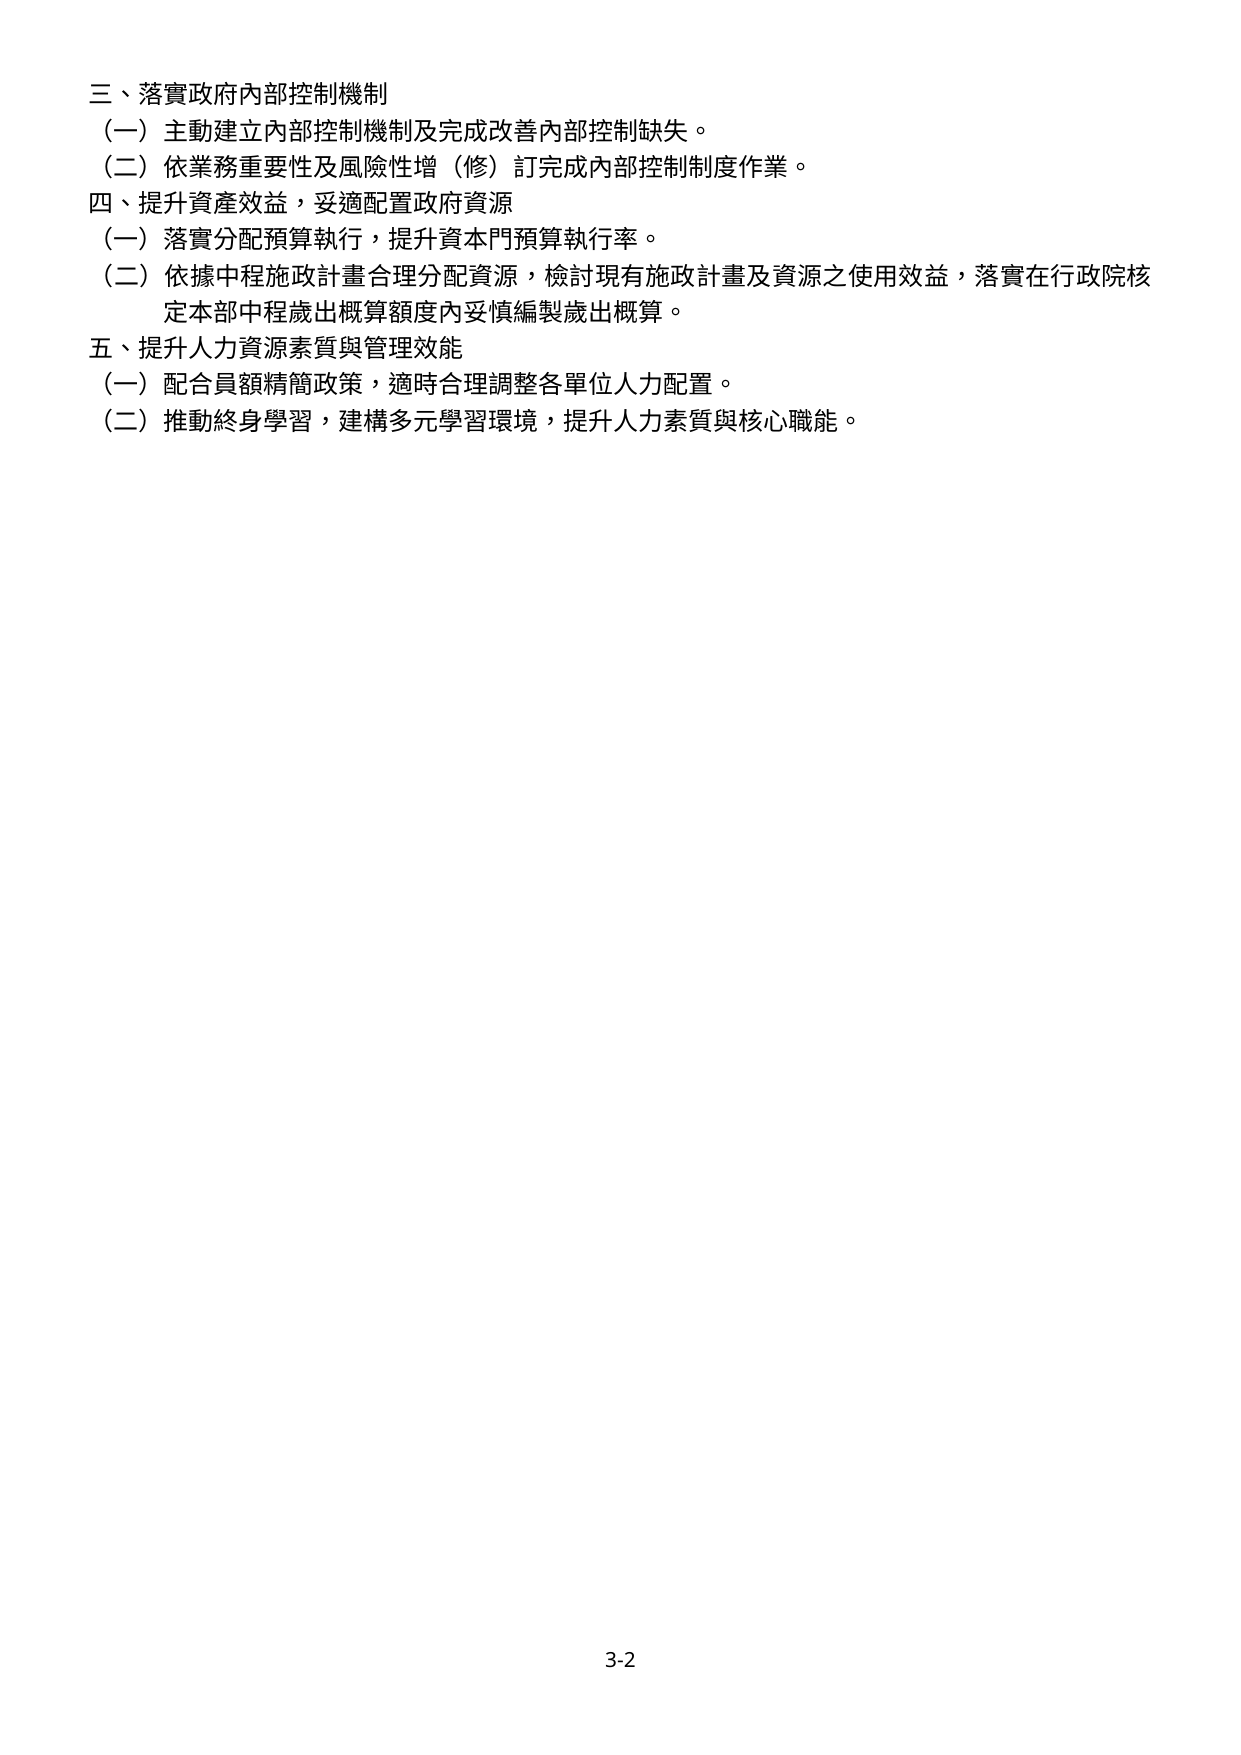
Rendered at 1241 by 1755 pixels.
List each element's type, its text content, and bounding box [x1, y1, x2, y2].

text （一）主動建立內部控制機制及完成改善內部控制缺失。 [89, 111, 1152, 147]
text 五、提升人力資源素質與管理效能 [89, 329, 1152, 365]
text 三、落實政府內部控制機制 [89, 75, 1152, 111]
text （二）依據中程施政計畫合理分配資源，檢討現有施政計畫及資源之使用效益，落實在行政院核定本部中程歲出概算額度內妥慎編製歲出概算。 [89, 256, 1152, 329]
text （二）推動終身學習，建構多元學習環境，提升人力素質與核心職能。 [89, 401, 1152, 437]
text （二）依業務重要性及風險性增（修）訂完成內部控制制度作業。 [89, 147, 1152, 184]
text （一）落實分配預算執行，提升資本門預算執行率。 [89, 220, 1152, 256]
text （一）配合員額精簡政策，適時合理調整各單位人力配置。 [89, 365, 1152, 401]
text 四、提升資產效益，妥適配置政府資源 [89, 184, 1152, 220]
